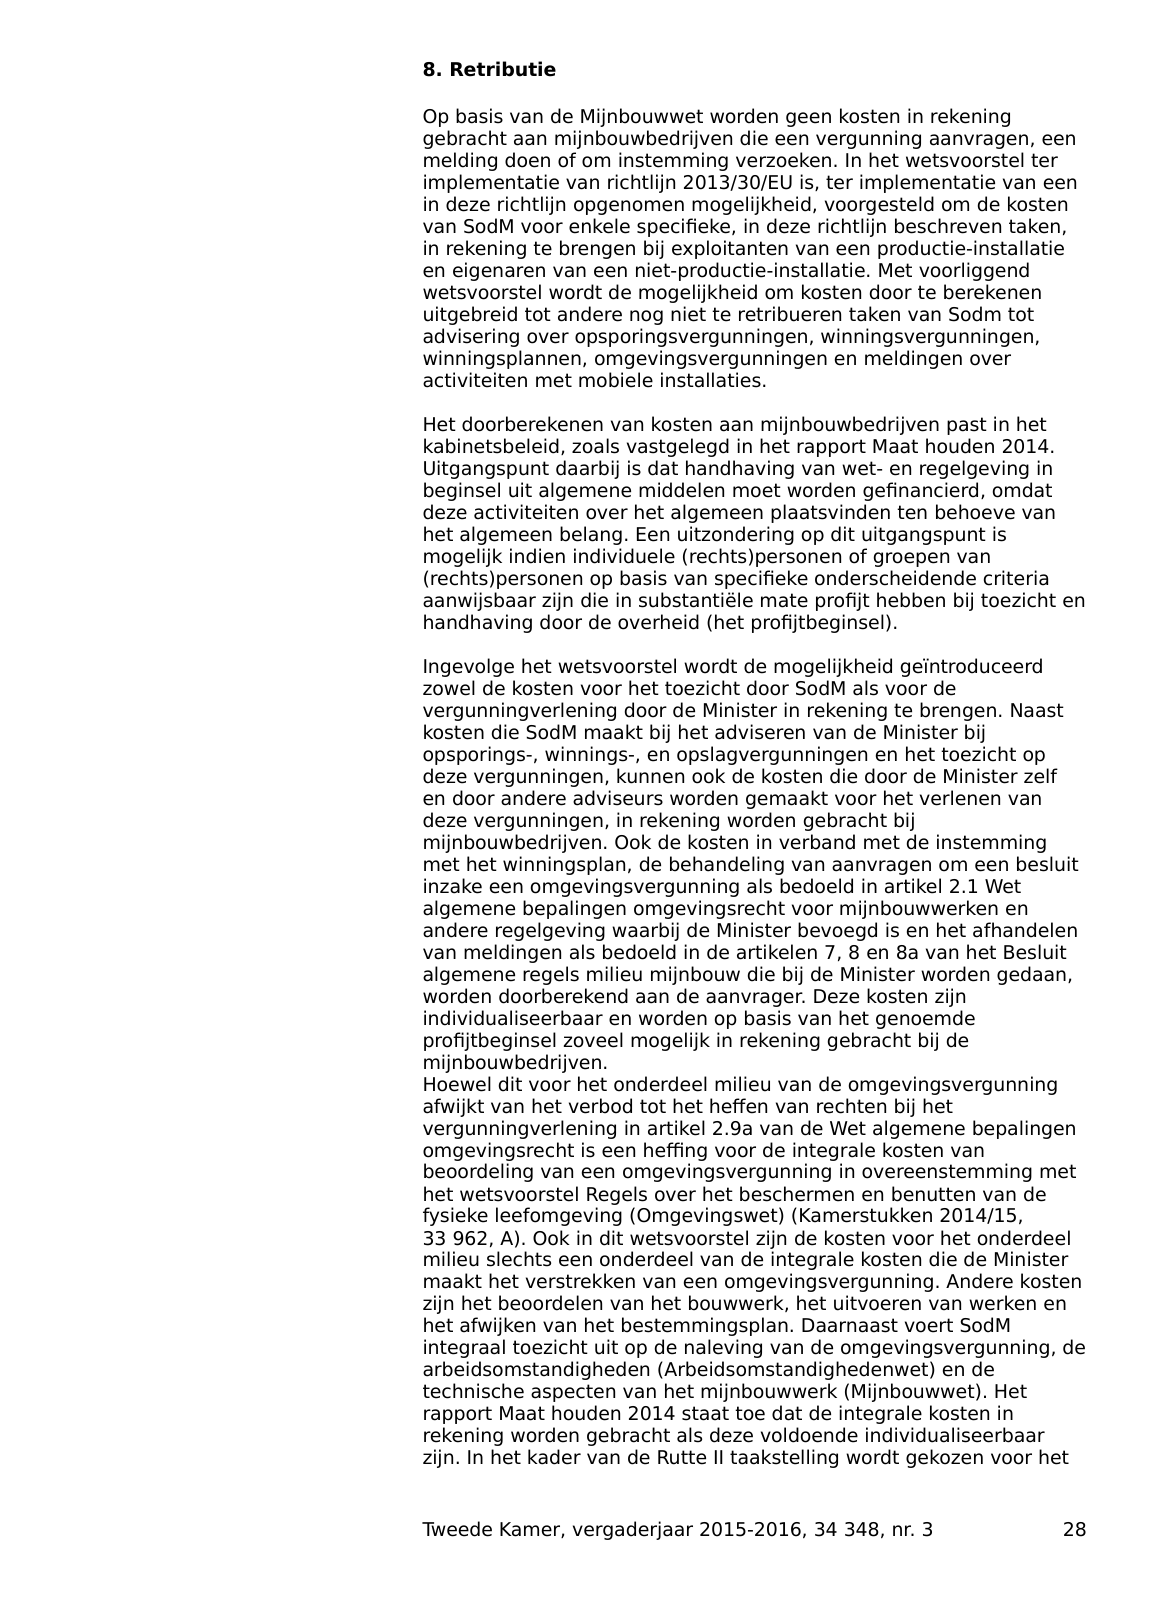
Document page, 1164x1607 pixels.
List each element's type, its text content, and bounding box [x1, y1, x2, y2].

text Ingevolge het wetsvoorstel wordt de mogelijkheid geïntroduceerd zowel de kosten voor het toezicht door SodM als voor de vergunningverlening door de Minister in rekening te brengen. Naast kosten die SodM maakt bij het adviseren van de Minister bij opsporings-, winnings-, en opslagvergunningen en het toezicht op deze vergunningen, kunnen ook de kosten die door de Minister zelf en door andere adviseurs worden gemaakt voor het verlenen van deze vergunningen, in rekening worden gebracht bij mijnbouwbedrijven. Ook de kosten in verband met de instemming met het winningsplan, de behandeling van aanvragen om een besluit inzake een omgevingsvergunning als bedoeld in artikel 2.1 Wet algemene bepalingen omgevingsrecht voor mijnbouwwerken en andere regelgeving waarbij de Minister bevoegd is en het afhandelen van meldingen als bedoeld in de artikelen 7, 8 en 8a van het Besluit algemene regels milieu mijnbouw die bij de Minister worden gedaan, worden doorberekend aan de aanvrager. Deze kosten zijn individualiseerbaar en worden op basis van het genoemde profijtbeginsel zoveel mogelijk in rekening gebracht bij de mijnbouwbedrijven. [422, 656, 1087, 1073]
text Hoewel dit voor het onderdeel milieu van de omgevingsvergunning afwijkt van het verbod tot het heffen van rechten bij het vergunningverlening in artikel 2.9a van de Wet algemene bepalingen omgevingsrecht is een heffing voor de integrale kosten van beoordeling van een omgevingsvergunning in overeenstemming met het wetsvoorstel Regels over het beschermen en benutten van de fysieke leefomgeving (Omgevingswet) (Kamerstukken 2014/15, 33 962, A). Ook in dit wetsvoorstel zijn de kosten voor het onderdeel milieu slechts een onderdeel van de integrale kosten die de Minister maakt het verstrekken van een omgevingsvergunning. Andere kosten zijn het beoordelen van het bouwwerk, het uitvoeren van werken en het afwijken van het bestemmingsplan. Daarnaast voert SodM integraal toezicht uit op de naleving van de omgevingsvergunning, de arbeidsomstandigheden (Arbeidsomstandighedenwet) en de technische aspecten van het mijnbouwwerk (Mijnbouwwet). Het rapport Maat houden 2014 staat toe dat de integrale kosten in rekening worden gebracht als deze voldoende individualiseerbaar zijn. In het kader van de Rutte II taakstelling wordt gekozen voor het [422, 1073, 1087, 1469]
subtitle 8. Retributie [422, 59, 1087, 81]
text Op basis van de Mijnbouwwet worden geen kosten in rekening gebracht aan mijnbouwbedrijven die een vergunning aanvragen, een melding doen of om instemming verzoeken. In het wetsvoorstel ter implementatie van richtlijn 2013/30/EU is, ter implementatie van een in deze richtlijn opgenomen mogelijkheid, voorgesteld om de kosten van SodM voor enkele specifieke, in deze richtlijn beschreven taken, in rekening te brengen bij exploitanten van een productie-installatie en eigenaren van een niet-productie-installatie. Met voorliggend wetsvoorstel wordt de mogelijkheid om kosten door te berekenen uitgebreid tot andere nog niet te retribueren taken van Sodm tot advisering over opsporingsvergunningen, winningsvergunningen, winningsplannen, omgevingsvergunningen en meldingen over activiteiten met mobiele installaties. [422, 106, 1087, 392]
text Het doorberekenen van kosten aan mijnbouwbedrijven past in het kabinetsbeleid, zoals vastgelegd in het rapport Maat houden 2014. Uitgangspunt daarbij is dat handhaving van wet- en regelgeving in beginsel uit algemene middelen moet worden gefinancierd, omdat deze activiteiten over het algemeen plaatsvinden ten behoeve van het algemeen belang. Een uitzondering op dit uitgangspunt is mogelijk indien individuele (rechts)personen of groepen van (rechts)personen op basis van specifieke onderscheidende criteria aanwijsbaar zijn die in substantiële mate profijt hebben bij toezicht en handhaving door de overheid (het profijtbeginsel). [422, 414, 1087, 634]
